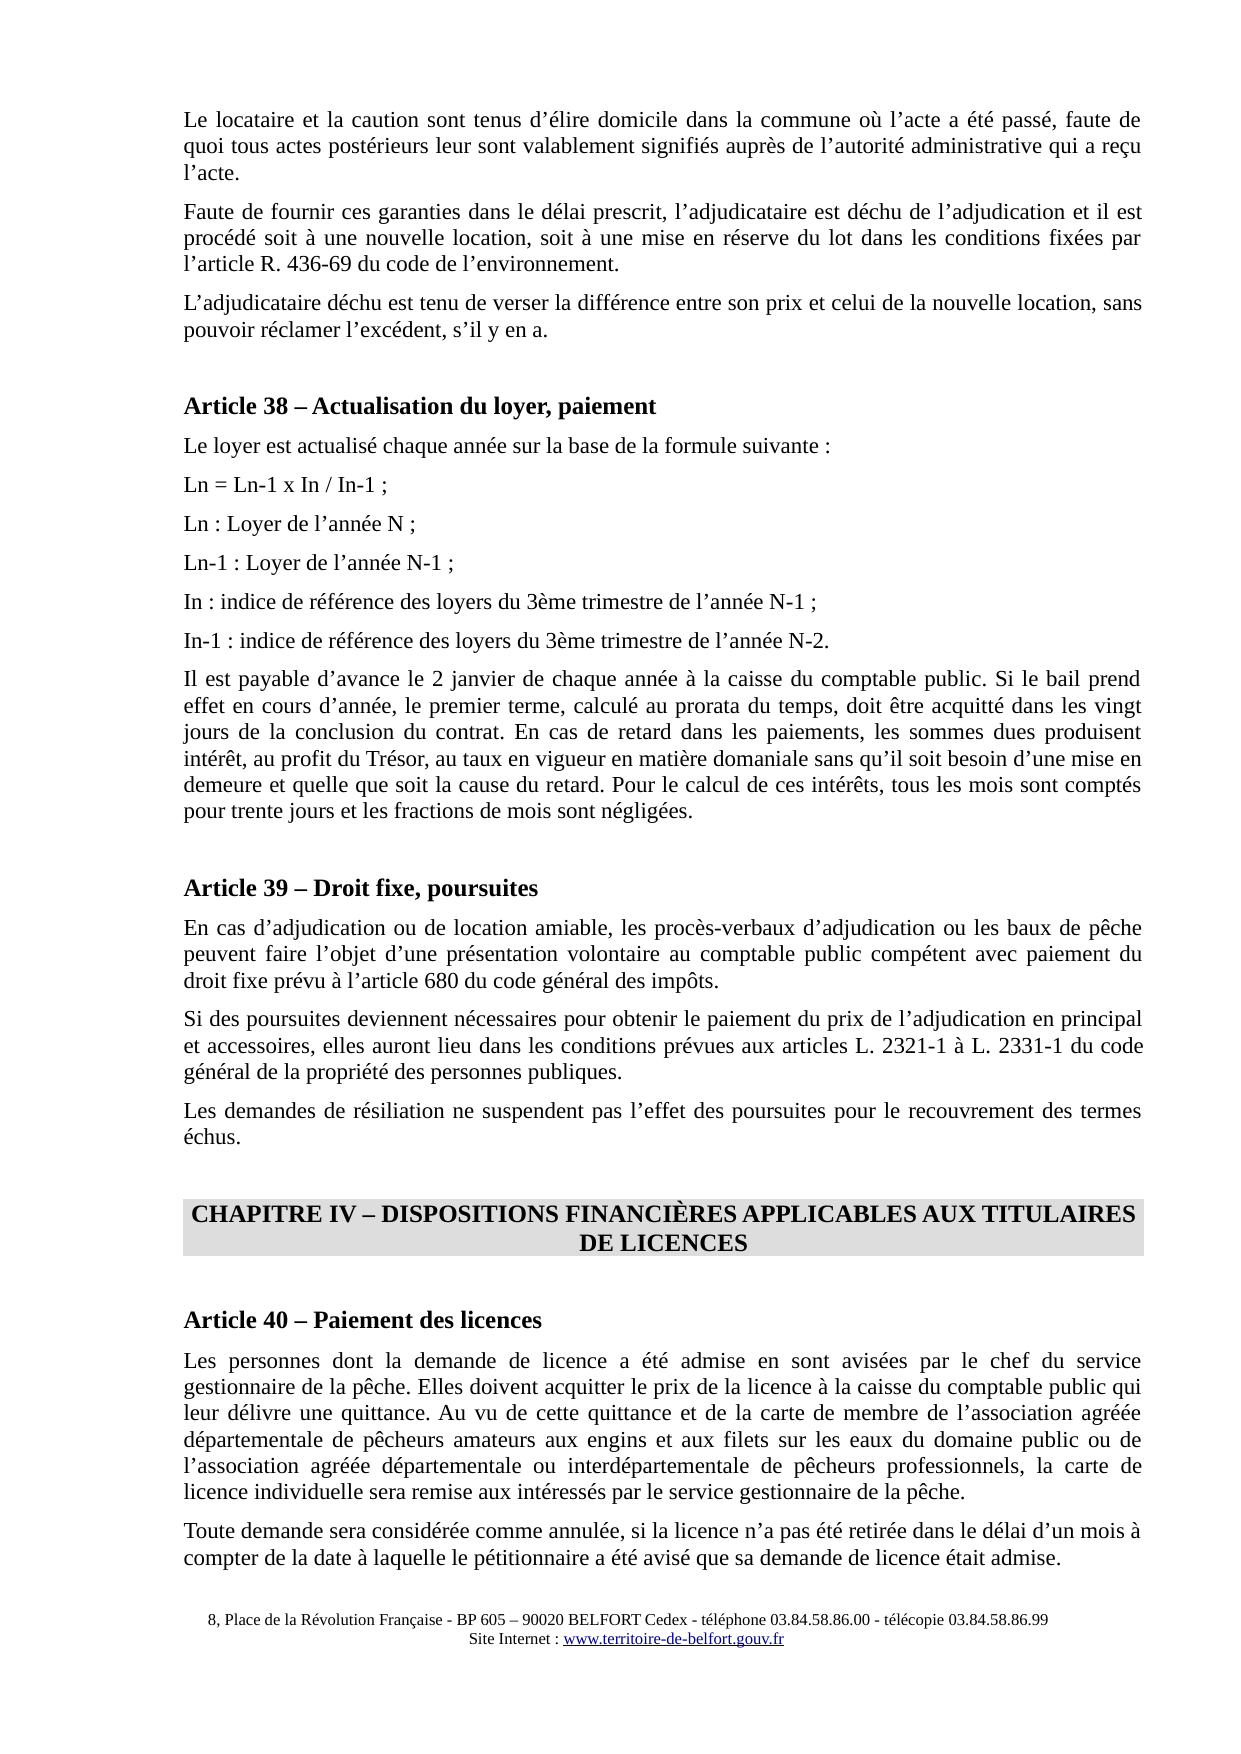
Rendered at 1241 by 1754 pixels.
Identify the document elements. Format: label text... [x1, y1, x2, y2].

text In : indice de référence des loyers du 3ème trimestre de l’année N-1 ; [183, 588, 1144, 614]
text Ln-1 : Loyer de l’année N-1 ; [183, 549, 1144, 575]
text Les demandes de résiliation ne suspendent pas l’effet des poursuites pour le recouvrement des termes échus. [183, 1097, 1144, 1150]
text Toute demande sera considérée comme annulée, si la licence n’a pas été retirée dans le délai d’un mois à compter de la date à laquelle le pétitionnaire a été avisé que sa demande de licence était admise. [183, 1517, 1144, 1570]
text CHAPITRE IV – DISPOSITIONS FINANCIÈRES APPLICABLES AUX TITULAIRES DE LICENCES [183, 1199, 1144, 1256]
text Le locataire et la caution sont tenus d’élire domicile dans la commune où l’acte a été passé, faute de quoi tous actes postérieurs leur sont valablement signifiés auprès de l’autorité administrative qui a reçu l’acte. [183, 106, 1144, 185]
text Le loyer est actualisé chaque année sur la base de la formule suivante : [183, 432, 1144, 459]
text Faute de fournir ces garanties dans le délai prescrit, l’adjudicataire est déchu de l’adjudication et il est procédé soit à une nouvelle location, soit à une mise en réserve du lot dans les conditions fixées par l’article R. 436-69 du code de l’environnement. [183, 198, 1144, 277]
text Les personnes dont la demande de licence a été admise en sont avisées par le chef du service gestionnaire de la pêche. Elles doivent acquitter le prix de la licence à la caisse du comptable public qui leur délivre une quittance. Au vu de cette quittance et de la carte de membre de l’association agréée départementale de pêcheurs amateurs aux engins et aux filets sur les eaux du domaine public ou de l’association agréée départementale ou interdépartementale de pêcheurs professionnels, la carte de licence individuelle sera remise aux intéressés par le service gestionnaire de la pêche. [183, 1347, 1144, 1505]
text Ln = Ln-1 x In / In-1 ; [183, 471, 1144, 498]
text Ln : Loyer de l’année N ; [183, 510, 1144, 536]
text Article 38 – Actualisation du loyer, paiement [183, 391, 1144, 420]
text Article 40 – Paiement des licences [183, 1305, 1144, 1334]
text L’adjudicataire déchu est tenu de verser la différence entre son prix et celui de la nouvelle location, sans pouvoir réclamer l’excédent, s’il y en a. [183, 289, 1144, 342]
text Article 39 – Droit fixe, poursuites [183, 873, 1144, 901]
text En cas d’adjudication ou de location amiable, les procès-verbaux d’adjudication ou les baux de pêche peuvent faire l’objet d’une présentation volontaire au comptable public compétent avec paiement du droit fixe prévu à l’article 680 du code général des impôts. [183, 914, 1144, 993]
text In-1 : indice de référence des loyers du 3ème trimestre de l’année N-2. [183, 627, 1144, 653]
text Il est payable d’avance le 2 janvier de chaque année à la caisse du comptable public. Si le bail prend effet en cours d’année, le premier terme, calculé au prorata du temps, doit être acquitté dans les vingt jours de la conclusion du contrat. En cas de retard dans les paiements, les sommes dues produisent intérêt, au profit du Trésor, au taux en vigueur en matière domaniale sans qu’il soit besoin d’une mise en demeure et quelle que soit la cause du retard. Pour le calcul de ces intérêts, tous les mois sont comptés pour trente jours et les fractions de mois sont négligées. [183, 666, 1144, 824]
text Si des poursuites deviennent nécessaires pour obtenir le paiement du prix de l’adjudication en principal et accessoires, elles auront lieu dans les conditions prévues aux articles L. 2321-1 à L. 2331-1 du code général de la propriété des personnes publiques. [183, 1006, 1144, 1084]
